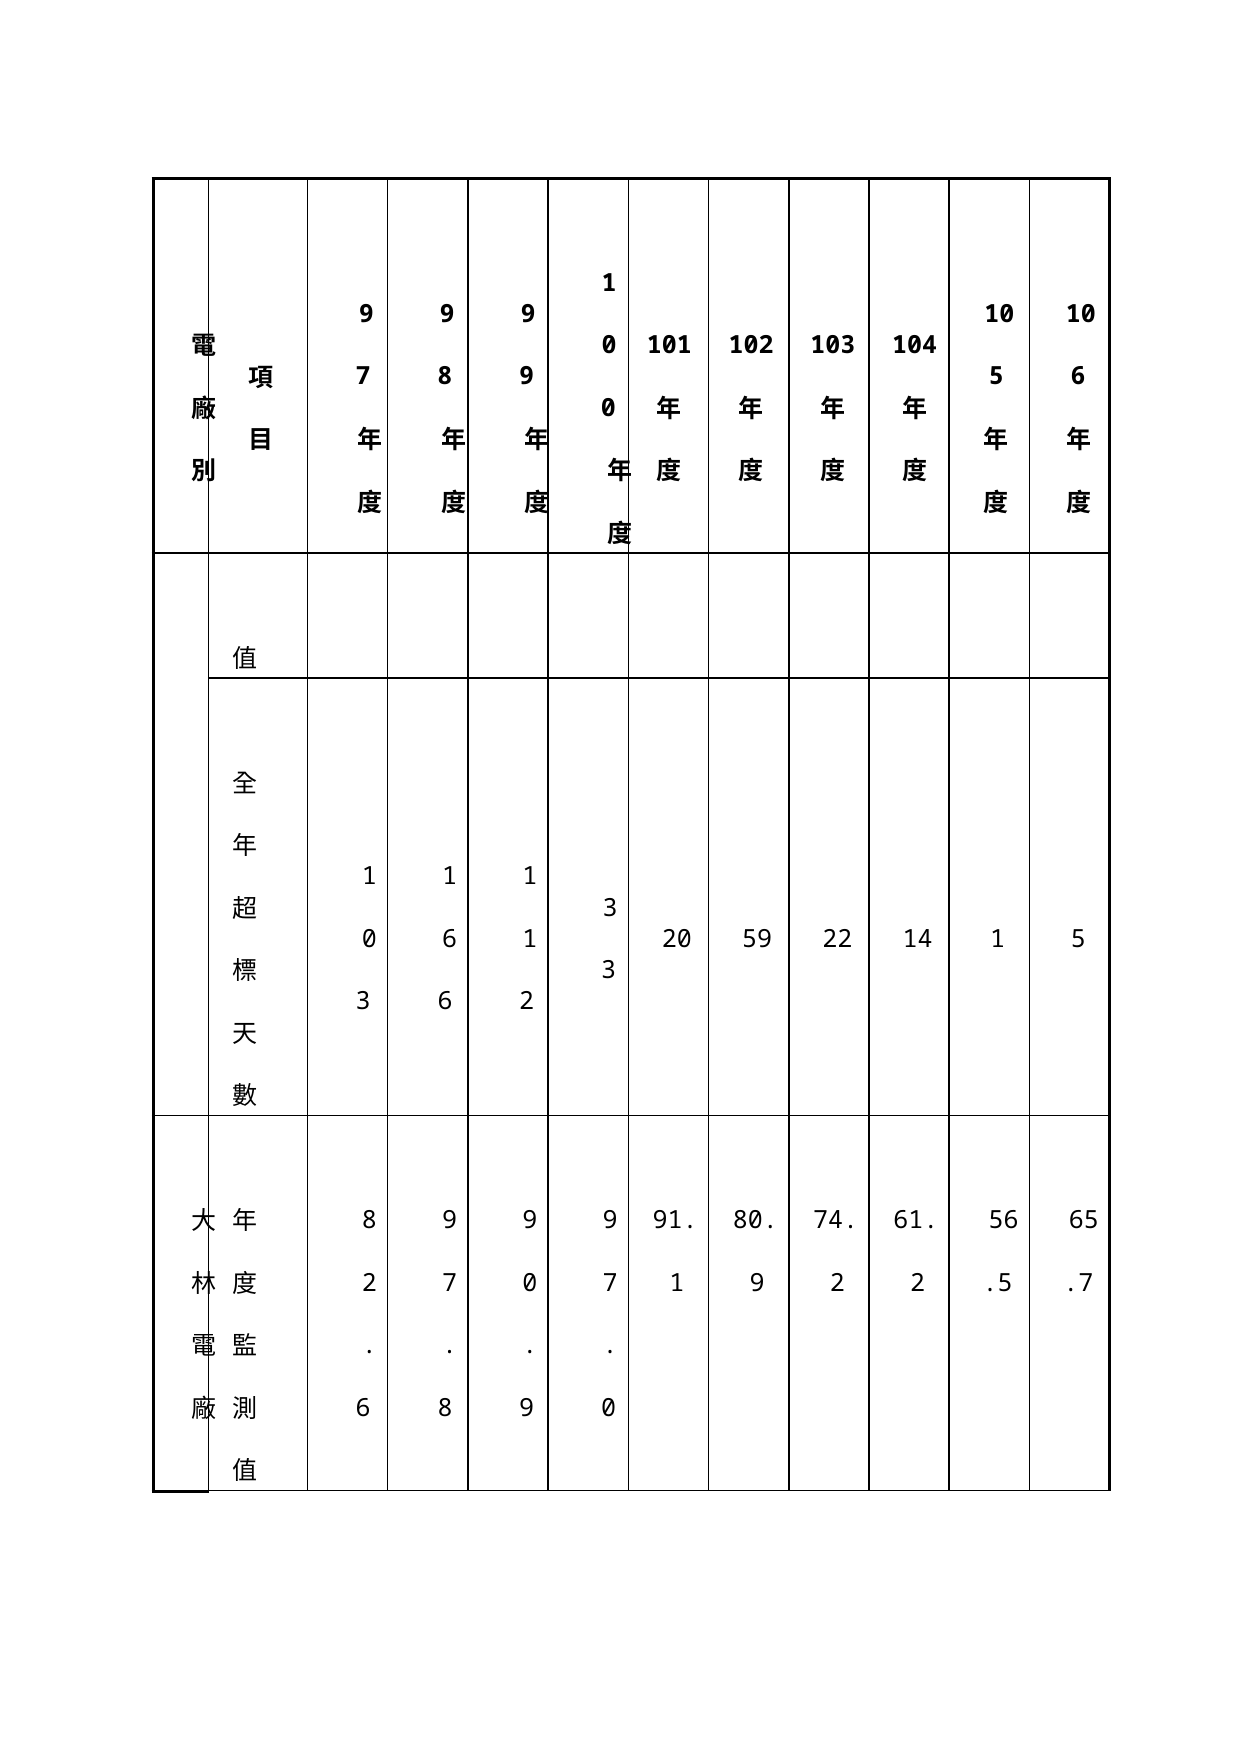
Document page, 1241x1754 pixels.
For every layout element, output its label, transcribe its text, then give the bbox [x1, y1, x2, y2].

table_cell [1030, 554, 1108, 677]
table_cell 97.0 [549, 1116, 628, 1490]
table_cell 97.8 [388, 1116, 467, 1490]
table_cell 166 [388, 679, 467, 1115]
table_cell 91.1 [629, 1116, 708, 1490]
table_header 106年度 [1030, 180, 1108, 552]
table_cell 1 [950, 679, 1029, 1115]
table_cell 22 [790, 679, 868, 1115]
table_cell 年度監測值 [209, 554, 307, 677]
table_header 101年度 [629, 180, 708, 552]
table_cell [629, 554, 708, 677]
table_header 100年度 [549, 180, 628, 552]
table_cell 20 [629, 679, 708, 1115]
table_cell [950, 554, 1029, 677]
table_cell 大林電廠 [155, 1116, 208, 1490]
table_cell 65.7 [1030, 1116, 1108, 1490]
table_cell [870, 554, 948, 677]
table_cell [549, 554, 628, 677]
table_cell 年度監測值 [209, 1116, 307, 1490]
table_header 104年度 [870, 180, 948, 552]
table_cell 103 [308, 679, 387, 1115]
table_cell [469, 554, 547, 677]
table_cell 80.9 [709, 1116, 788, 1490]
table_cell [709, 554, 788, 677]
table_cell [388, 554, 467, 677]
table_cell 74.2 [790, 1116, 868, 1490]
table_header 102年度 [709, 180, 788, 552]
table_cell 82.6 [308, 1116, 387, 1490]
table_header 98年度 [388, 180, 467, 552]
table_cell 5 [1030, 679, 1108, 1115]
table_header 99年度 [469, 180, 547, 552]
table_cell 56.5 [950, 1116, 1029, 1490]
table_cell 全年超標天數 [209, 679, 307, 1115]
table_header 電廠別 [155, 180, 208, 552]
table_header 97年度 [308, 180, 387, 552]
table_header 103年度 [790, 180, 868, 552]
table_cell 112 [469, 679, 547, 1115]
table_cell 61.2 [870, 1116, 948, 1490]
table_header 105年度 [950, 180, 1029, 552]
table_cell 14 [870, 679, 948, 1115]
table_header 項目 [209, 180, 307, 552]
table_cell 90.9 [469, 1116, 547, 1490]
table_cell [308, 554, 387, 677]
table_cell 59 [709, 679, 788, 1115]
table_cell [790, 554, 868, 677]
table_cell 南部電廠 [155, 554, 208, 1115]
table_cell 33 [549, 679, 628, 1115]
